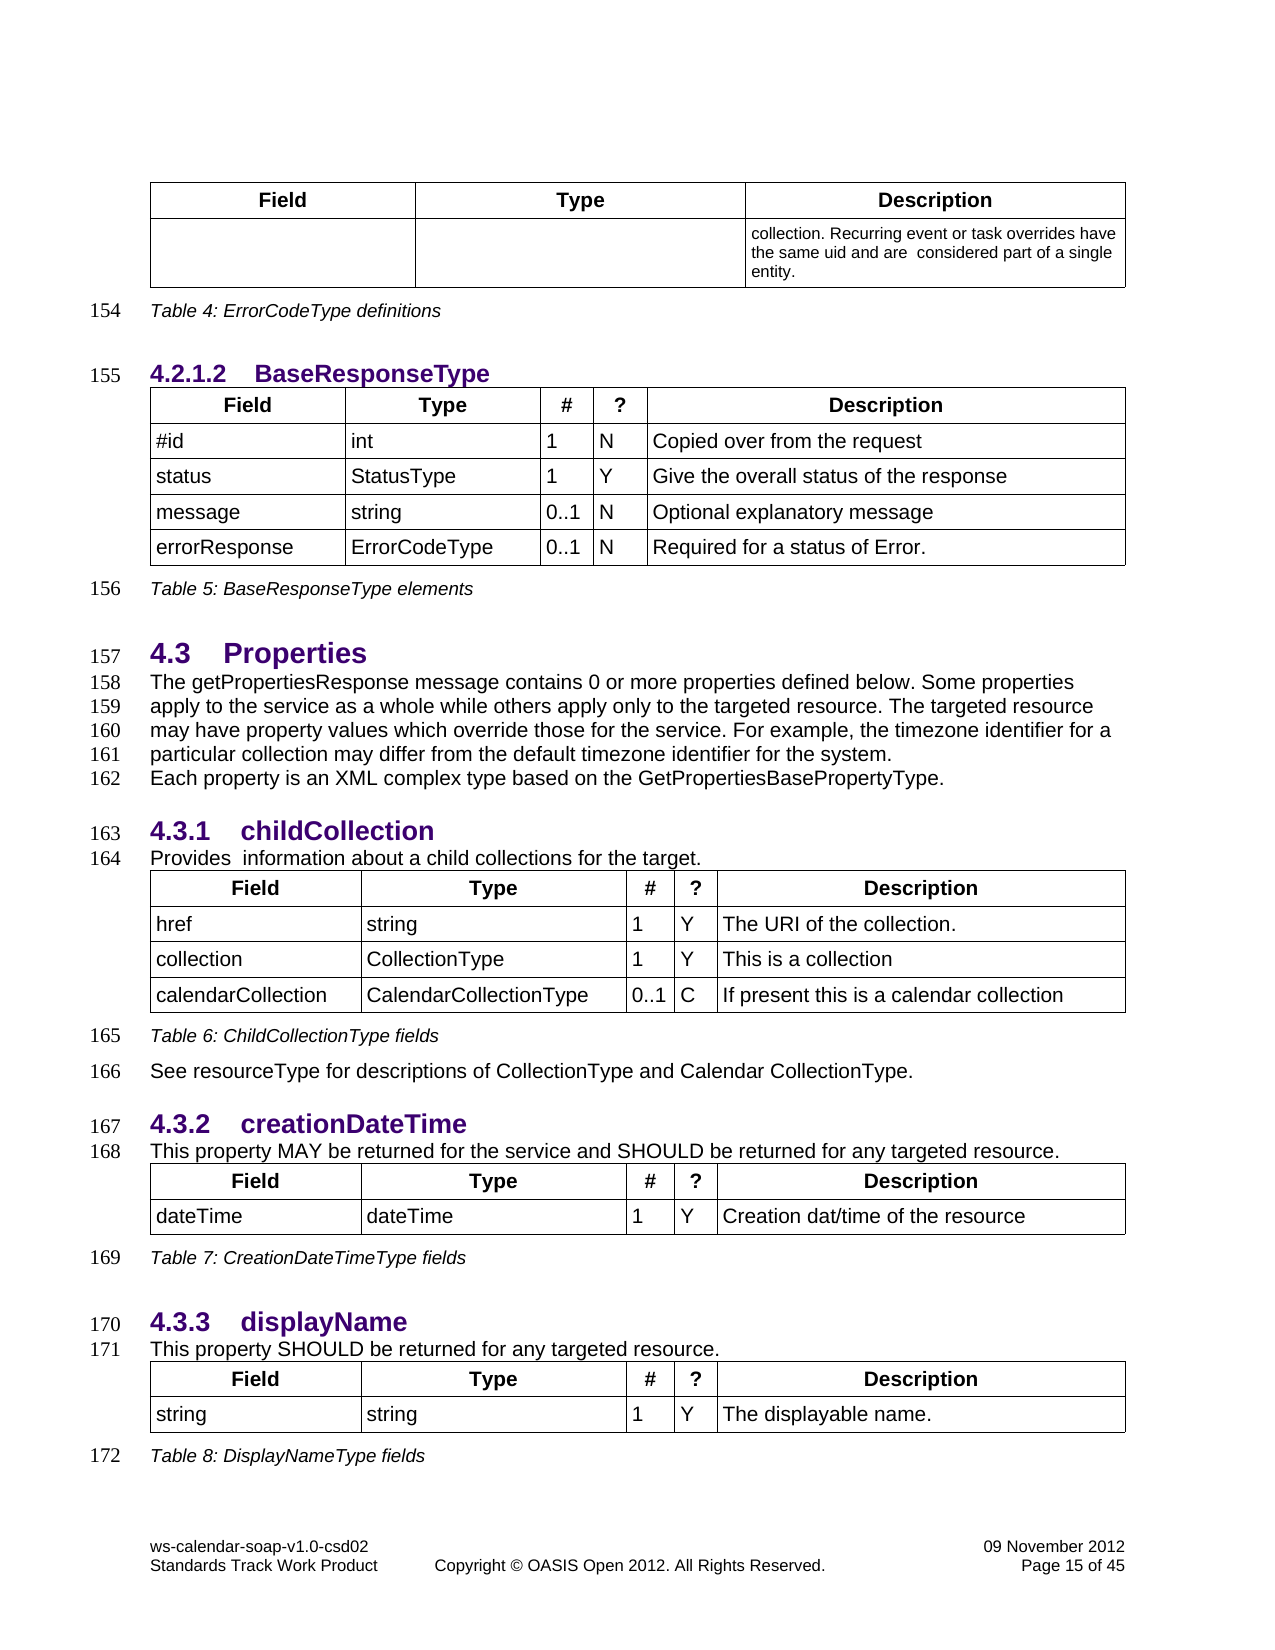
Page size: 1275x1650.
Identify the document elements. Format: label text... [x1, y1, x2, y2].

text Table 7: CreationDateTimeType fields [150, 1247, 1125, 1268]
table_header ? [675, 871, 717, 906]
table_cell message [151, 495, 345, 529]
table_cell int [346, 424, 540, 458]
table_cell [151, 219, 415, 287]
table_cell 1 [627, 907, 674, 941]
table_cell N [594, 424, 647, 458]
table_cell 1 [627, 942, 674, 977]
table_header Field [151, 388, 345, 423]
text Table 6: ChildCollectionType fields [150, 1025, 1125, 1046]
table_cell href [151, 907, 361, 941]
table_cell Y [675, 1397, 717, 1432]
table_header ? [594, 388, 647, 423]
table_cell CollectionType [362, 942, 626, 977]
table_cell string [346, 495, 540, 529]
table_cell status [151, 459, 345, 494]
subtitle BaseResponseType [150, 358, 1125, 387]
table_cell collection [151, 942, 361, 977]
table_cell CalendarCollectionType [362, 978, 626, 1012]
subtitle displayName [150, 1306, 1125, 1337]
table_header Field [151, 1164, 361, 1198]
text This property SHOULD be returned for any targeted resource. [150, 1337, 1125, 1361]
table_header # [627, 871, 674, 906]
table_header Type [362, 871, 626, 906]
text Table 8: DisplayNameType fields [150, 1444, 1125, 1466]
table_cell errorResponse [151, 530, 345, 565]
table_cell N [594, 530, 647, 565]
table_cell Y [675, 907, 717, 941]
table_cell Y [675, 1200, 717, 1234]
table_cell string [151, 1397, 361, 1432]
table_header # [627, 1362, 674, 1396]
table_cell If present this is a calendar collection [718, 978, 1125, 1012]
table_cell Y [675, 942, 717, 977]
table_cell 0..1 [541, 530, 593, 565]
subtitle creationDateTime [150, 1108, 1125, 1139]
table_cell #id [151, 424, 345, 458]
table_cell C [675, 978, 717, 1012]
table_cell Required for a status of Error. [648, 530, 1125, 565]
table_header # [541, 388, 593, 423]
table_header Type [362, 1164, 626, 1198]
table_cell 1 [627, 1200, 674, 1234]
table_header Field [151, 871, 361, 906]
table_cell Y [594, 459, 647, 494]
table_cell collection. Recurring event or task overrides have the same uid and are considered part of a single entity. [746, 219, 1125, 287]
table_cell 0..1 [627, 978, 674, 1012]
table_cell [416, 219, 745, 287]
table_cell 1 [541, 459, 593, 494]
table_cell Copied over from the request [648, 424, 1125, 458]
table_header Field [151, 1362, 361, 1396]
table_header Type [362, 1362, 626, 1396]
table_cell N [594, 495, 647, 529]
text Table 4: ErrorCodeType definitions [150, 299, 1125, 321]
table_header Type [416, 183, 745, 218]
text The getPropertiesResponse message contains 0 or more properties defined below. Some properties apply to the service as a whole while others apply only to the targeted resource. The targeted resource may have property values which override those for the service. For example, the timezone identifier for a particular collection may differ from the default timezone identifier for the system. [150, 670, 1125, 766]
text See resourceType for descriptions of CollectionType and Calendar CollectionType. [150, 1059, 1125, 1083]
table_header Description [718, 1362, 1125, 1396]
table_cell The displayable name. [718, 1397, 1125, 1432]
table_header Description [718, 871, 1125, 906]
table_header Field [151, 183, 415, 218]
table_cell This is a collection [718, 942, 1125, 977]
table_header Description [746, 183, 1125, 218]
table_cell The URI of the collection. [718, 907, 1125, 941]
table_header # [627, 1164, 674, 1198]
table_cell dateTime [151, 1200, 361, 1234]
subtitle Properties [150, 637, 1125, 670]
subtitle childCollection [150, 815, 1125, 846]
table_cell Creation dat/time of the resource [718, 1200, 1125, 1234]
text Each property is an XML complex type based on the GetPropertiesBasePropertyType. [150, 766, 1125, 790]
table_header ? [675, 1164, 717, 1198]
table_cell 0..1 [541, 495, 593, 529]
table_cell string [362, 1397, 626, 1432]
table_header Type [346, 388, 540, 423]
table_cell string [362, 907, 626, 941]
table_header Description [718, 1164, 1125, 1198]
table_cell dateTime [362, 1200, 626, 1234]
text Provides information about a child collections for the target. [150, 846, 1125, 870]
table_cell StatusType [346, 459, 540, 494]
table_cell 1 [541, 424, 593, 458]
text This property MAY be returned for the service and SHOULD be returned for any targeted resource. [150, 1139, 1125, 1163]
table_cell 1 [627, 1397, 674, 1432]
table_cell ErrorCodeType [346, 530, 540, 565]
table_header Description [648, 388, 1125, 423]
table_cell Optional explanatory message [648, 495, 1125, 529]
text Table 5: BaseResponseType elements [150, 577, 1125, 599]
table_cell Give the overall status of the response [648, 459, 1125, 494]
table_header ? [675, 1362, 717, 1396]
table_cell calendarCollection [151, 978, 361, 1012]
